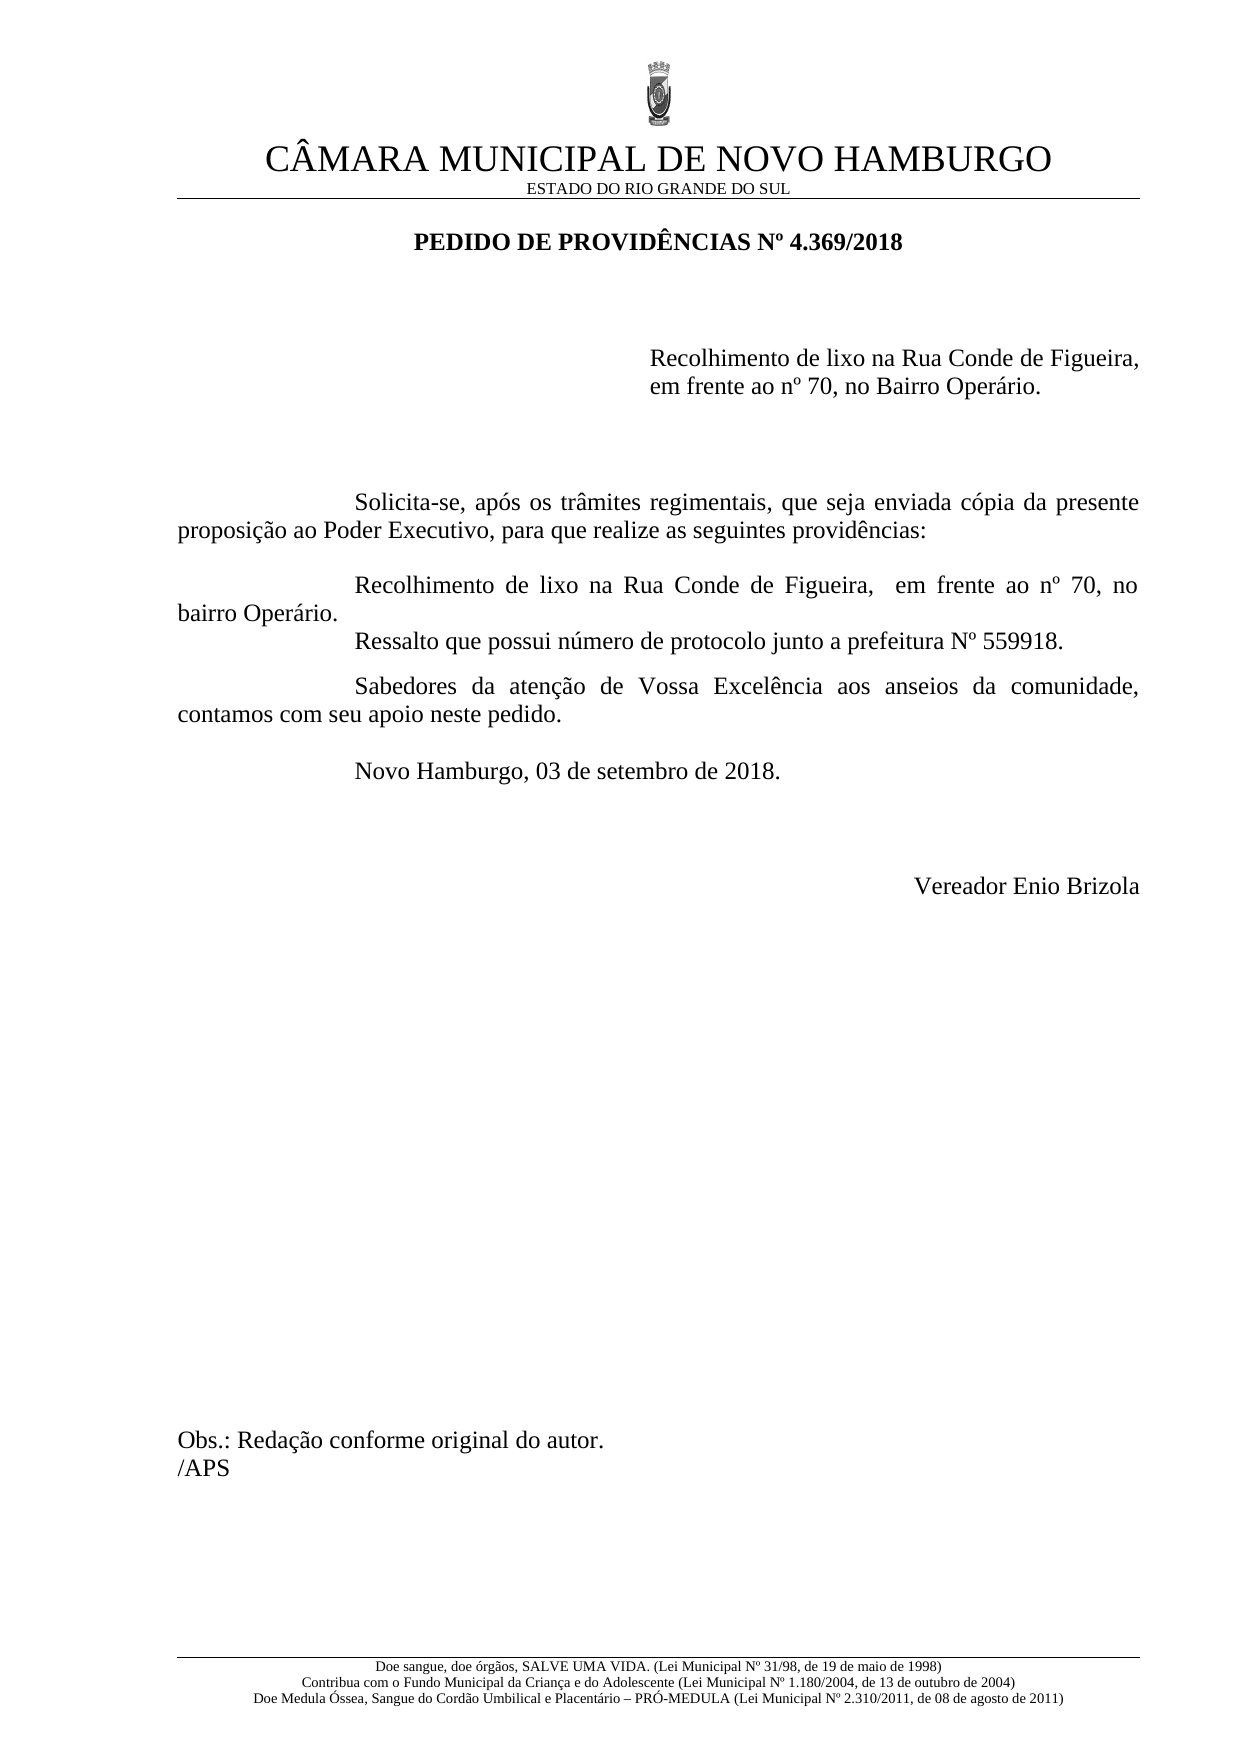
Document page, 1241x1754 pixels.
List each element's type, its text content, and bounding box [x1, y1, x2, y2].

text Vereador Enio Brizola [177, 872, 1140, 899]
text Sabedores da atenção de Vossa Excelência aos anseios da comunidade, contamos com seu apoio neste pedido. [177, 672, 1140, 728]
text /APS [177, 1454, 1140, 1481]
text Obs.: Redação conforme original do autor. [177, 1426, 1140, 1454]
text Ressalto que possui número de protocolo junto a prefeitura Nº 559918. [177, 627, 1140, 655]
text Novo Hamburgo, 03 de setembro de 2018. [177, 757, 1140, 785]
text PEDIDO DE PROVIDÊNCIAS Nº 4.369/2018 [177, 228, 1140, 256]
text Recolhimento de lixo na Rua Conde de Figueira, em frente ao nº 70, no Bairro Operário. [649, 344, 1140, 400]
text Solicita-se, após os trâmites regimentais, que seja enviada cópia da presente proposição ao Poder Executivo, para que realize as seguintes providências: [177, 488, 1140, 544]
text Recolhimento de lixo na Rua Conde de Figueira, em frente ao nº 70, no bairro Operário. [177, 572, 1140, 627]
